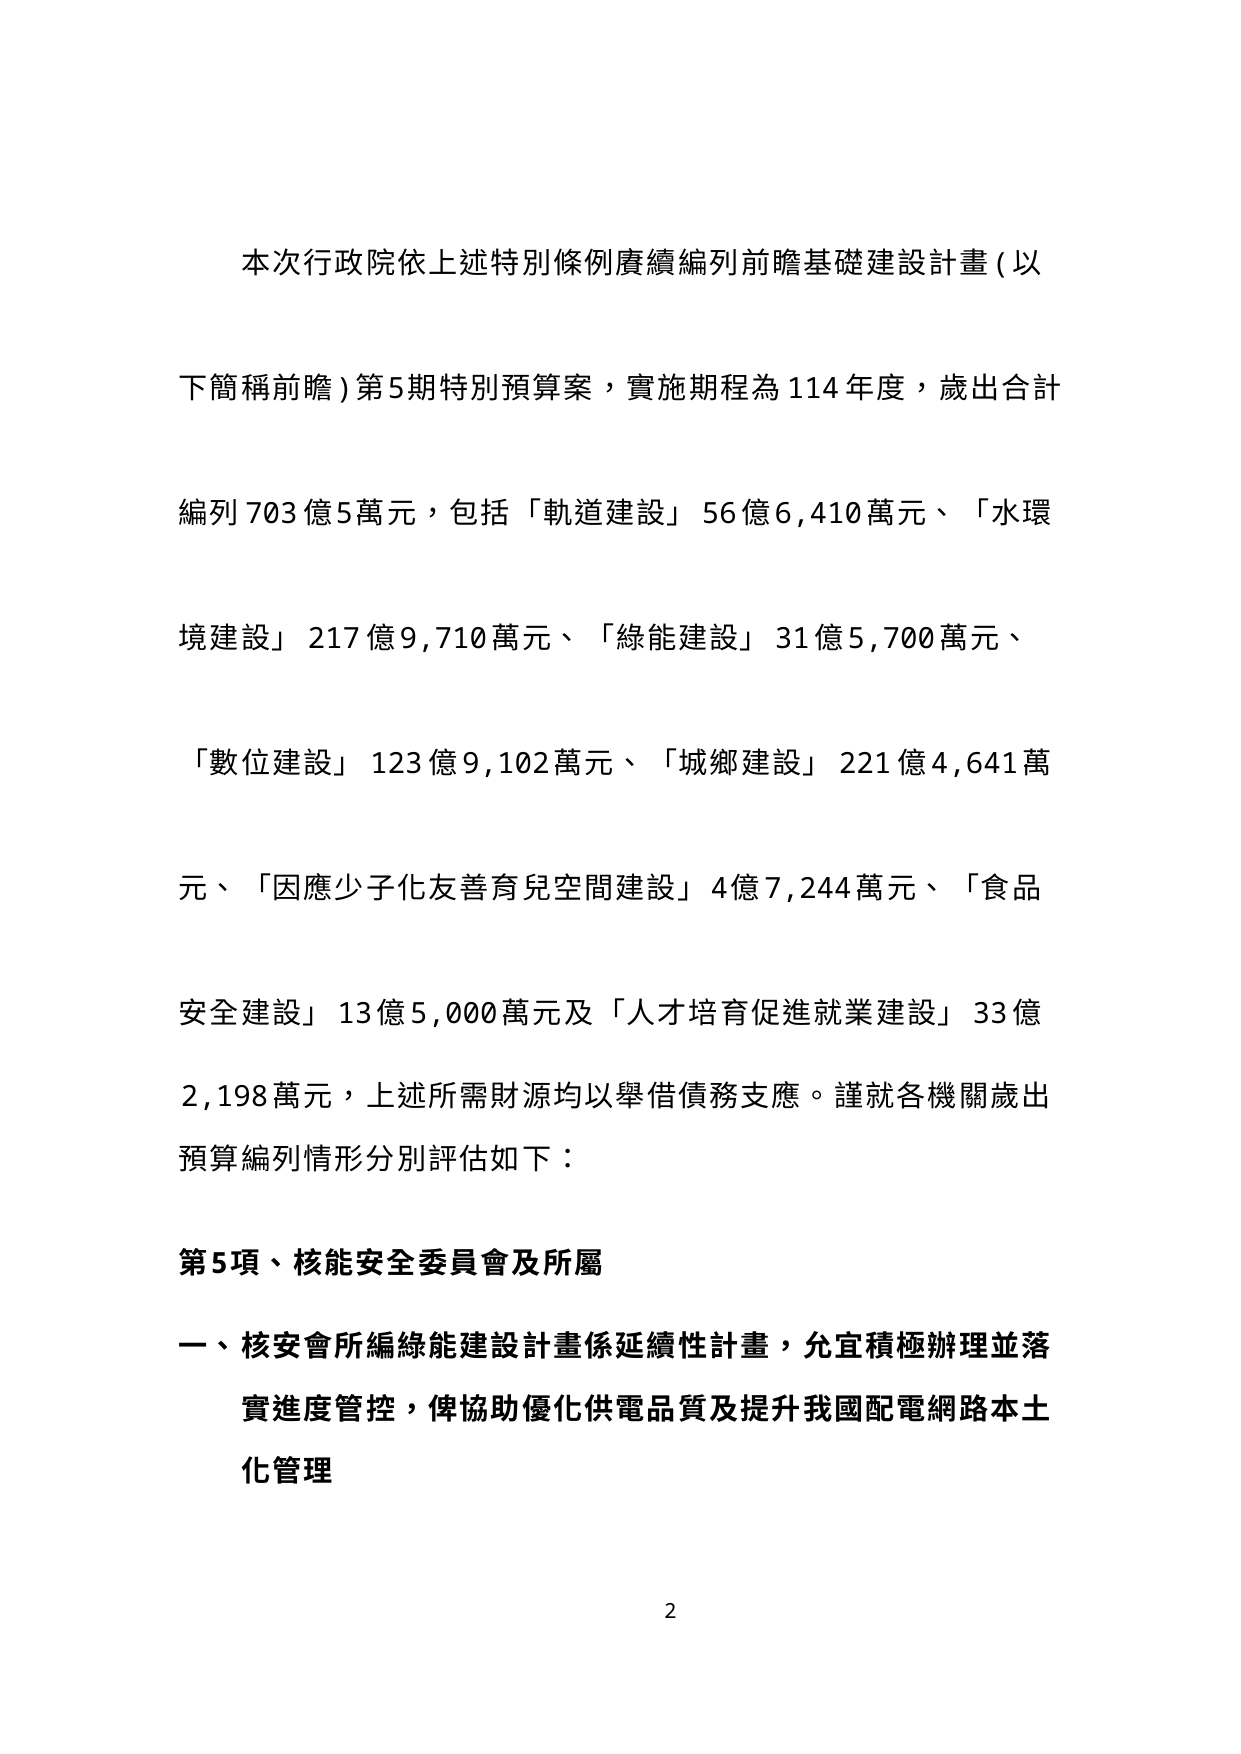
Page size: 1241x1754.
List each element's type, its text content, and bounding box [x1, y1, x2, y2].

text 一、核安會所編綠能建設計畫係延續性計畫，允宜積極辦理並落實進度管控，俾協助優化供電品質及提升我國配電網路本土化管理 [177, 1302, 1063, 1490]
text 本次行政院依上述特別條例賡續編列前瞻基礎建設計畫(以下簡稱前瞻)第5期特別預算案，實施期程為114年度，歲出合計編列703億5萬元，包括「軌道建設」56億6,410萬元、「水環境建設」217億9,710萬元、「綠能建設」31億5,700萬元、「數位建設」123億9,102萬元、「城鄉建設」221億4,641萬元、「因應少子化友善育兒空間建設」4億7,244萬元、「食品安全建設」13億5,000萬元及「人才培育促進就業建設」33億2,198萬元，上述所需財源均以舉借債務支應。謹就各機關歲出預算編列情形分別評估如下： [177, 177, 1063, 1177]
text 第5項、核能安全委員會及所屬 [177, 1177, 1063, 1302]
